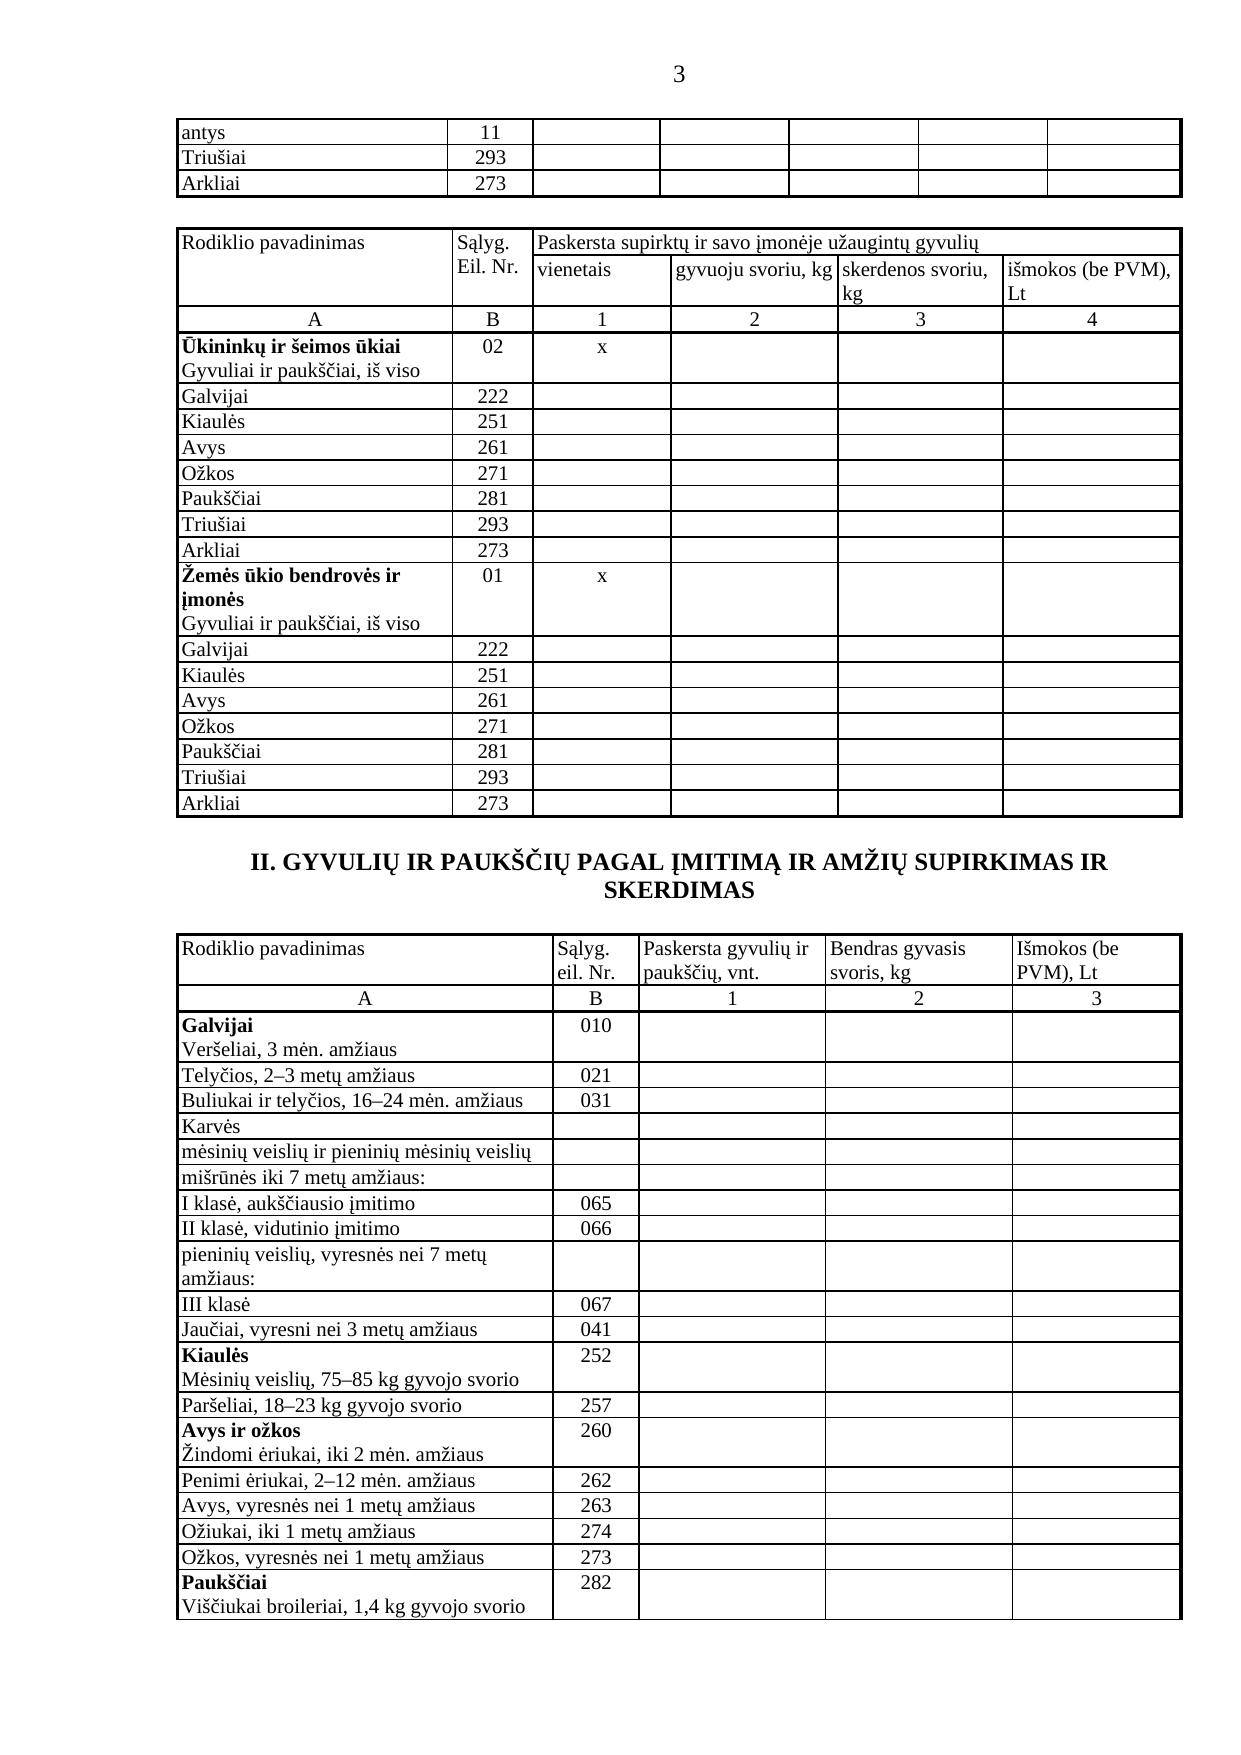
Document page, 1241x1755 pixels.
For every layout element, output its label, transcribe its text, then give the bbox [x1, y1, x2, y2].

table_cell 281 [453, 740, 457, 763]
table_cell [1013, 1343, 1179, 1391]
table_cell [826, 1343, 1012, 1391]
table_cell [826, 1317, 830, 1341]
table_cell 293 [453, 765, 457, 789]
table_cell [826, 1165, 830, 1189]
table_cell [914, 145, 918, 169]
table_cell [1008, 1292, 1012, 1316]
table_cell [821, 1519, 825, 1543]
table_cell 271 [453, 714, 457, 738]
table_cell [1008, 1114, 1012, 1138]
table_cell skerdenos svoriu, kg [839, 256, 1002, 305]
table_cell [1008, 1191, 1012, 1215]
table_cell [821, 1165, 825, 1189]
table_cell 222 [453, 637, 457, 661]
table_cell 261 [453, 435, 457, 459]
table_cell vienetais [534, 256, 670, 305]
table_cell 02 [453, 334, 532, 382]
table_cell B [453, 307, 457, 331]
table_cell [826, 1545, 830, 1569]
table_cell [821, 1114, 825, 1138]
table_cell [640, 1343, 825, 1391]
table_cell Avys [448, 435, 452, 459]
table_cell [821, 1191, 825, 1215]
table_cell [826, 1191, 830, 1215]
table_cell 1 [821, 986, 825, 1010]
table_cell [1004, 334, 1179, 382]
table_cell [1043, 145, 1047, 169]
table_cell 222 [453, 384, 457, 408]
table_cell 010 [554, 1013, 638, 1061]
table_cell [1013, 1418, 1179, 1466]
table_cell 251 [453, 410, 457, 433]
table_cell [914, 120, 918, 144]
table_cell 281 [453, 486, 457, 510]
table_cell [826, 1140, 830, 1163]
table_cell x [534, 563, 670, 635]
table_cell [1013, 1013, 1179, 1061]
table_cell [839, 334, 1002, 382]
table_cell 01 [453, 563, 532, 635]
table_cell [1043, 171, 1047, 195]
table_cell [1008, 1216, 1012, 1240]
table_cell 251 [453, 663, 457, 687]
table_cell [826, 1242, 1012, 1290]
table_cell 282 [554, 1570, 638, 1618]
table_cell [821, 1468, 825, 1492]
table_cell [826, 1063, 830, 1087]
text II. GYVULIŲ IR PAUKŠČIŲ PAGAL ĮMITIMĄ IR AMŽIŲ SUPIRKIMAS IR SKERDIMAS [177, 847, 1181, 904]
table_cell [1008, 1165, 1012, 1189]
table_cell [826, 1468, 830, 1492]
table_cell 273 [448, 171, 452, 195]
table_cell 271 [453, 461, 457, 485]
table_cell [821, 1493, 825, 1517]
table_header Sąlyg. Eil. Nr. [453, 230, 532, 305]
table_cell [640, 1418, 825, 1466]
table_cell [1013, 1242, 1179, 1290]
table_cell 252 [554, 1343, 638, 1391]
table_cell [826, 1393, 830, 1417]
table_cell A [448, 307, 452, 331]
table_cell [826, 1570, 1012, 1618]
table_cell [821, 1317, 825, 1341]
table_cell išmokos (be PVM), Lt [1004, 256, 1179, 305]
table_cell [1008, 1493, 1012, 1517]
table_cell [672, 563, 837, 635]
table_cell 261 [453, 688, 457, 712]
table_cell [826, 1292, 830, 1316]
table_cell gyvuoju svoriu, kg [672, 256, 837, 305]
table_cell [826, 1013, 1012, 1061]
table_cell [914, 171, 918, 195]
table_cell [839, 563, 1002, 635]
table_cell [672, 334, 837, 382]
table_cell [821, 1088, 825, 1112]
table_cell [1043, 120, 1047, 144]
table_cell [826, 1519, 830, 1543]
table_cell [826, 1088, 830, 1112]
table_cell [640, 1013, 825, 1061]
table_cell [1008, 1545, 1012, 1569]
table_cell [1008, 1140, 1012, 1163]
table_cell [1008, 1393, 1012, 1417]
table_cell 2 [1008, 986, 1012, 1010]
table_cell [1008, 1317, 1012, 1341]
table_cell 2 [826, 986, 830, 1010]
table_cell [826, 1418, 1012, 1466]
table_cell [826, 1493, 830, 1517]
table_cell [640, 1570, 825, 1618]
table_cell [1008, 1468, 1012, 1492]
table_cell [826, 1216, 830, 1240]
table_cell 273 [453, 791, 457, 815]
table_cell [821, 1216, 825, 1240]
table_cell [821, 1545, 825, 1569]
table_header Rodiklio pavadinimas [179, 936, 552, 984]
table_cell 293 [453, 512, 457, 536]
table_cell [826, 1114, 830, 1138]
table_cell Avys [448, 688, 452, 712]
table_cell 260 [554, 1418, 638, 1466]
table_cell 273 [453, 538, 457, 562]
table_cell [821, 1393, 825, 1417]
table_cell [1008, 1519, 1012, 1543]
table_cell [821, 1292, 825, 1316]
table_cell [1013, 1570, 1179, 1618]
table_cell [1008, 1063, 1012, 1087]
table_cell 293 [448, 145, 452, 169]
table_cell x [534, 334, 670, 382]
table_cell [1004, 563, 1179, 635]
table_header Rodiklio pavadinimas [179, 230, 452, 305]
table_cell [1008, 1088, 1012, 1112]
table_cell [821, 1140, 825, 1163]
table_cell [821, 1063, 825, 1087]
table_cell [640, 1242, 825, 1290]
table_cell [554, 1242, 638, 1290]
table_cell 11 [448, 120, 452, 144]
